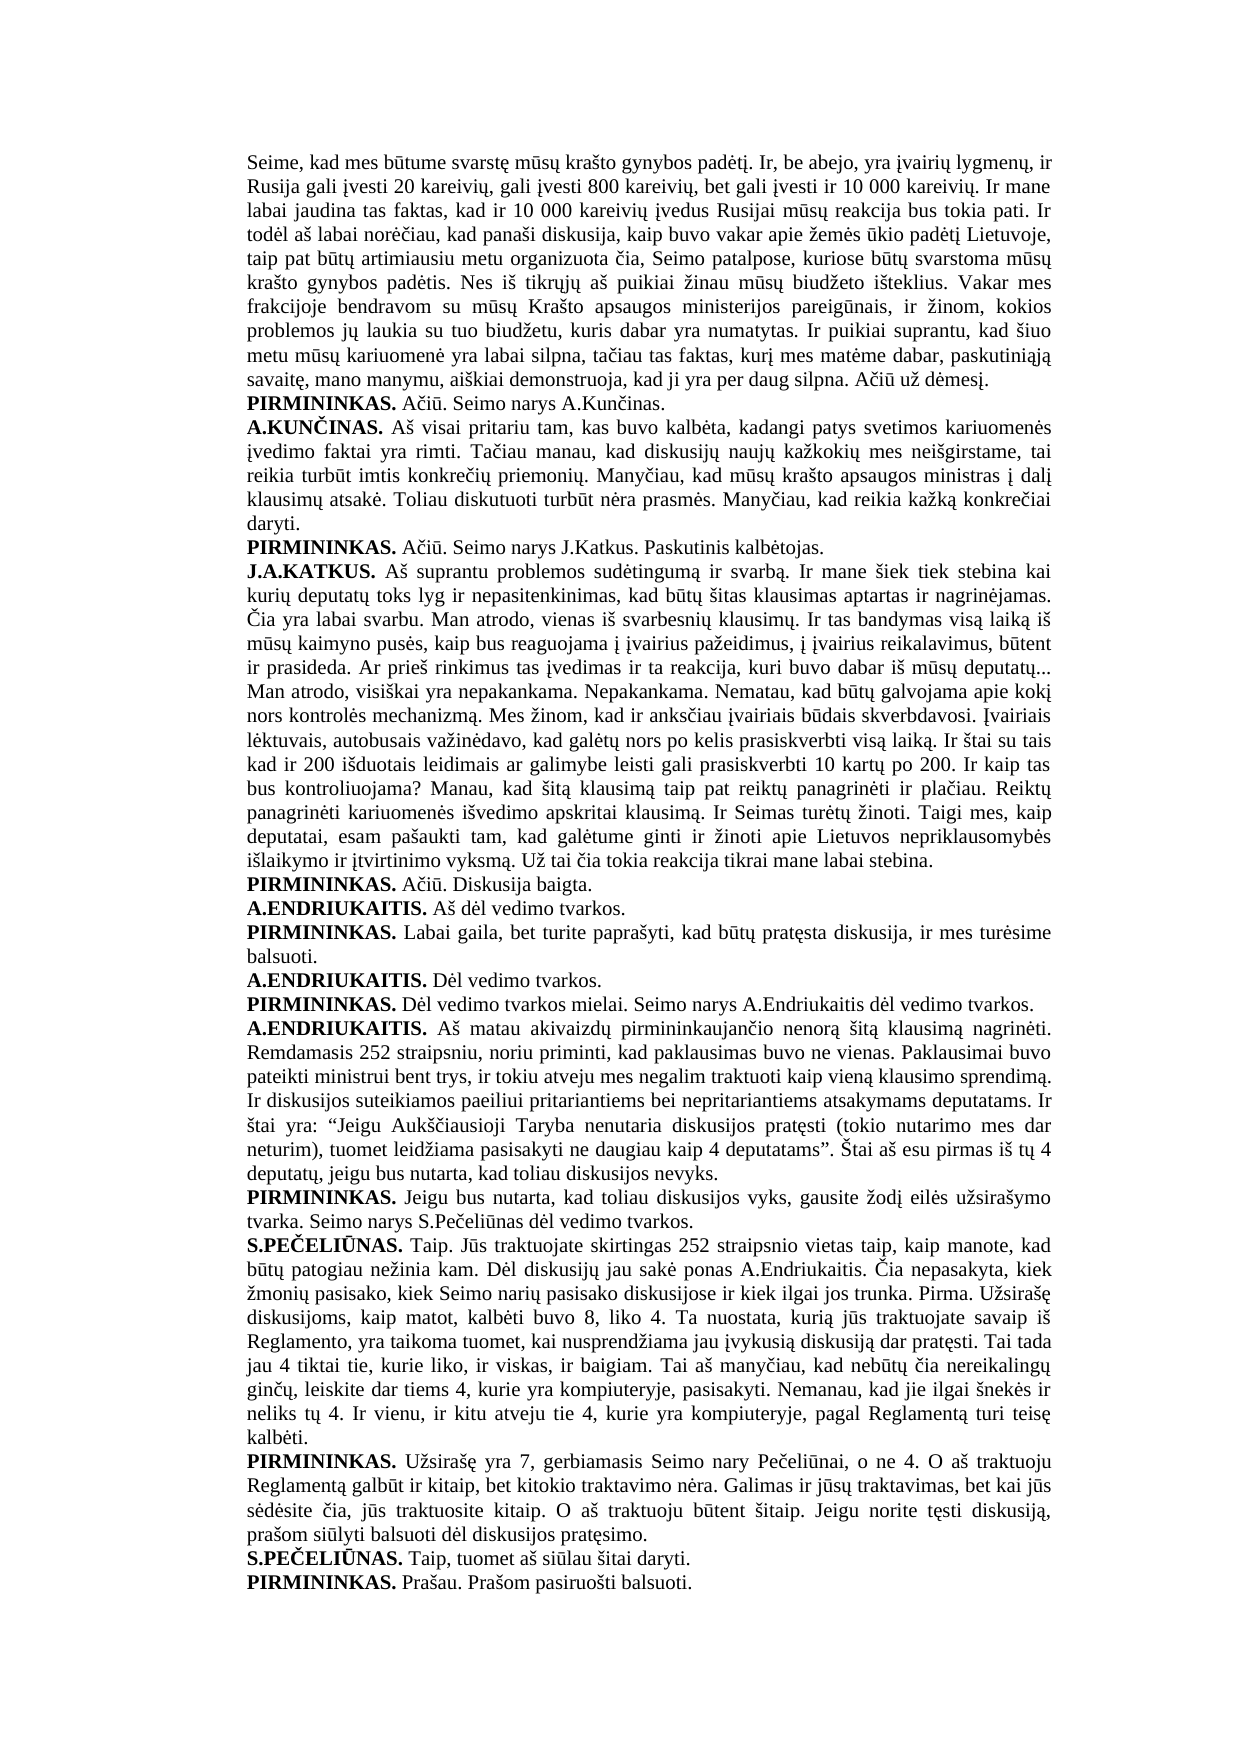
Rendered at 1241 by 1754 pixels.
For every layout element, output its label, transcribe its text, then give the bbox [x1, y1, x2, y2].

text A.ENDRIUKAITIS. Dėl vedimo tvarkos. [247, 968, 1053, 992]
text PIRMININKAS. Jeigu bus nutarta, kad toliau diskusijos vyks, gausite žodį eilės užsirašymo tvarka. Seimo narys S.Pečeliūnas dėl vedimo tvarkos. [247, 1185, 1053, 1233]
text PIRMININKAS. Užsirašę yra 7, gerbiamasis Seimo nary Pečeliūnai, o ne 4. O aš traktuoju Reglamentą galbūt ir kitaip, bet kitokio traktavimo nėra. Galimas ir jūsų traktavimas, bet kai jūs sėdėsite čia, jūs traktuosite kitaip. O aš traktuoju būtent šitaip. Jeigu norite tęsti diskusiją, prašom siūlyti balsuoti dėl diskusijos pratęsimo. [247, 1449, 1053, 1546]
text S.PEČELIŪNAS. Taip, tuomet aš siūlau šitai daryti. [247, 1546, 1053, 1570]
text PIRMININKAS. Ačiū. Diskusija baigta. [247, 872, 1053, 896]
text J.A.KATKUS. Aš suprantu problemos sudėtingumą ir svarbą. Ir mane šiek tiek stebina kai kurių deputatų toks lyg ir nepasitenkinimas, kad būtų šitas klausimas aptartas ir nagrinėjamas. Čia yra labai svarbu. Man atrodo, vienas iš svarbesnių klausimų. Ir tas bandymas visą laiką iš mūsų kaimyno pusės, kaip bus reaguojama į įvairius pažeidimus, į įvairius reikalavimus, būtent ir prasideda. Ar prieš rinkimus tas įvedimas ir ta reakcija, kuri buvo dabar iš mūsų deputatų... Man atrodo, visiškai yra nepakankama. Nepakankama. Nematau, kad būtų galvojama apie kokį nors kontrolės mechanizmą. Mes žinom, kad ir anksčiau įvairiais būdais skverbdavosi. Įvairiais lėktuvais, autobusais važinėdavo, kad galėtų nors po kelis prasiskverbti visą laiką. Ir štai su tais kad ir 200 išduotais leidimais ar galimybe leisti gali prasiskverbti 10 kartų po 200. Ir kaip tas bus kontroliuojama? Manau, kad šitą klausimą taip pat reiktų panagrinėti ir plačiau. Reiktų panagrinėti kariuomenės išvedimo apskritai klausimą. Ir Seimas turėtų žinoti. Taigi mes, kaip deputatai, esam pašaukti tam, kad galėtume ginti ir žinoti apie Lietuvos nepriklausomybės išlaikymo ir įtvirtinimo vyksmą. Už tai čia tokia reakcija tikrai mane labai stebina. [247, 559, 1053, 872]
text A.ENDRIUKAITIS. Aš dėl vedimo tvarkos. [247, 896, 1053, 920]
text PIRMININKAS. Prašau. Prašom pasiruošti balsuoti. [247, 1570, 1053, 1594]
text PIRMININKAS. Ačiū. Seimo narys J.Katkus. Paskutinis kalbėtojas. [247, 535, 1053, 559]
text S.PEČELIŪNAS. Taip. Jūs traktuojate skirtingas 252 straipsnio vietas taip, kaip manote, kad būtų patogiau nežinia kam. Dėl diskusijų jau sakė ponas A.Endriukaitis. Čia nepasakyta, kiek žmonių pasisako, kiek Seimo narių pasisako diskusijose ir kiek ilgai jos trunka. Pirma. Užsirašę diskusijoms, kaip matot, kalbėti buvo 8, liko 4. Ta nuostata, kurią jūs traktuojate savaip iš Reglamento, yra taikoma tuomet, kai nusprendžiama jau įvykusią diskusiją dar pratęsti. Tai tada jau 4 tiktai tie, kurie liko, ir viskas, ir baigiam. Tai aš manyčiau, kad nebūtų čia nereikalingų ginčų, leiskite dar tiems 4, kurie yra kompiuteryje, pasisakyti. Nemanau, kad jie ilgai šnekės ir neliks tų 4. Ir vienu, ir kitu atveju tie 4, kurie yra kompiuteryje, pagal Reglamentą turi teisę kalbėti. [247, 1233, 1053, 1449]
text PIRMININKAS. Ačiū. Seimo narys A.Kunčinas. [247, 391, 1053, 415]
text PIRMININKAS. Dėl vedimo tvarkos mielai. Seimo narys A.Endriukaitis dėl vedimo tvarkos. [247, 992, 1053, 1016]
text Seime, kad mes būtume svarstę mūsų krašto gynybos padėtį. Ir, be abejo, yra įvairių lygmenų, ir Rusija gali įvesti 20 kareivių, gali įvesti 800 kareivių, bet gali įvesti ir 10 000 kareivių. Ir mane labai jaudina tas faktas, kad ir 10 000 kareivių įvedus Rusijai mūsų reakcija bus tokia pati. Ir todėl aš labai norėčiau, kad panaši diskusija, kaip buvo vakar apie žemės ūkio padėtį Lietuvoje, taip pat būtų artimiausiu metu organizuota čia, Seimo patalpose, kuriose būtų svarstoma mūsų krašto gynybos padėtis. Nes iš tikrųjų aš puikiai žinau mūsų biudžeto išteklius. Vakar mes frakcijoje bendravom su mūsų Krašto apsaugos ministerijos pareigūnais, ir žinom, kokios problemos jų laukia su tuo biudžetu, kuris dabar yra numatytas. Ir puikiai suprantu, kad šiuo metu mūsų kariuomenė yra labai silpna, tačiau tas faktas, kurį mes matėme dabar, paskutiniąją savaitę, mano manymu, aiškiai demonstruoja, kad ji yra per daug silpna. Ačiū už dėmesį. [247, 150, 1053, 391]
text PIRMININKAS. Labai gaila, bet turite paprašyti, kad būtų pratęsta diskusija, ir mes turėsime balsuoti. [247, 920, 1053, 968]
text A.ENDRIUKAITIS. Aš matau akivaizdų pirmininkaujančio nenorą šitą klausimą nagrinėti. Remdamasis 252 straipsniu, noriu priminti, kad paklausimas buvo ne vienas. Paklausimai buvo pateikti ministrui bent trys, ir tokiu atveju mes negalim traktuoti kaip vieną klausimo sprendimą. Ir diskusijos suteikiamos paeiliui pritariantiems bei nepritariantiems atsakymams deputatams. Ir štai yra: “Jeigu Aukščiausioji Taryba nenutaria diskusijos pratęsti (tokio nutarimo mes dar neturim), tuomet leidžiama pasisakyti ne daugiau kaip 4 deputatams”. Štai aš esu pirmas iš tų 4 deputatų, jeigu bus nutarta, kad toliau diskusijos nevyks. [247, 1016, 1053, 1185]
text A.KUNČINAS. Aš visai pritariu tam, kas buvo kalbėta, kadangi patys svetimos kariuomenės įvedimo faktai yra rimti. Tačiau manau, kad diskusijų naujų kažkokių mes neišgirstame, tai reikia turbūt imtis konkrečių priemonių. Manyčiau, kad mūsų krašto apsaugos ministras į dalį klausimų atsakė. Toliau diskutuoti turbūt nėra prasmės. Manyčiau, kad reikia kažką konkrečiai daryti. [247, 415, 1053, 535]
